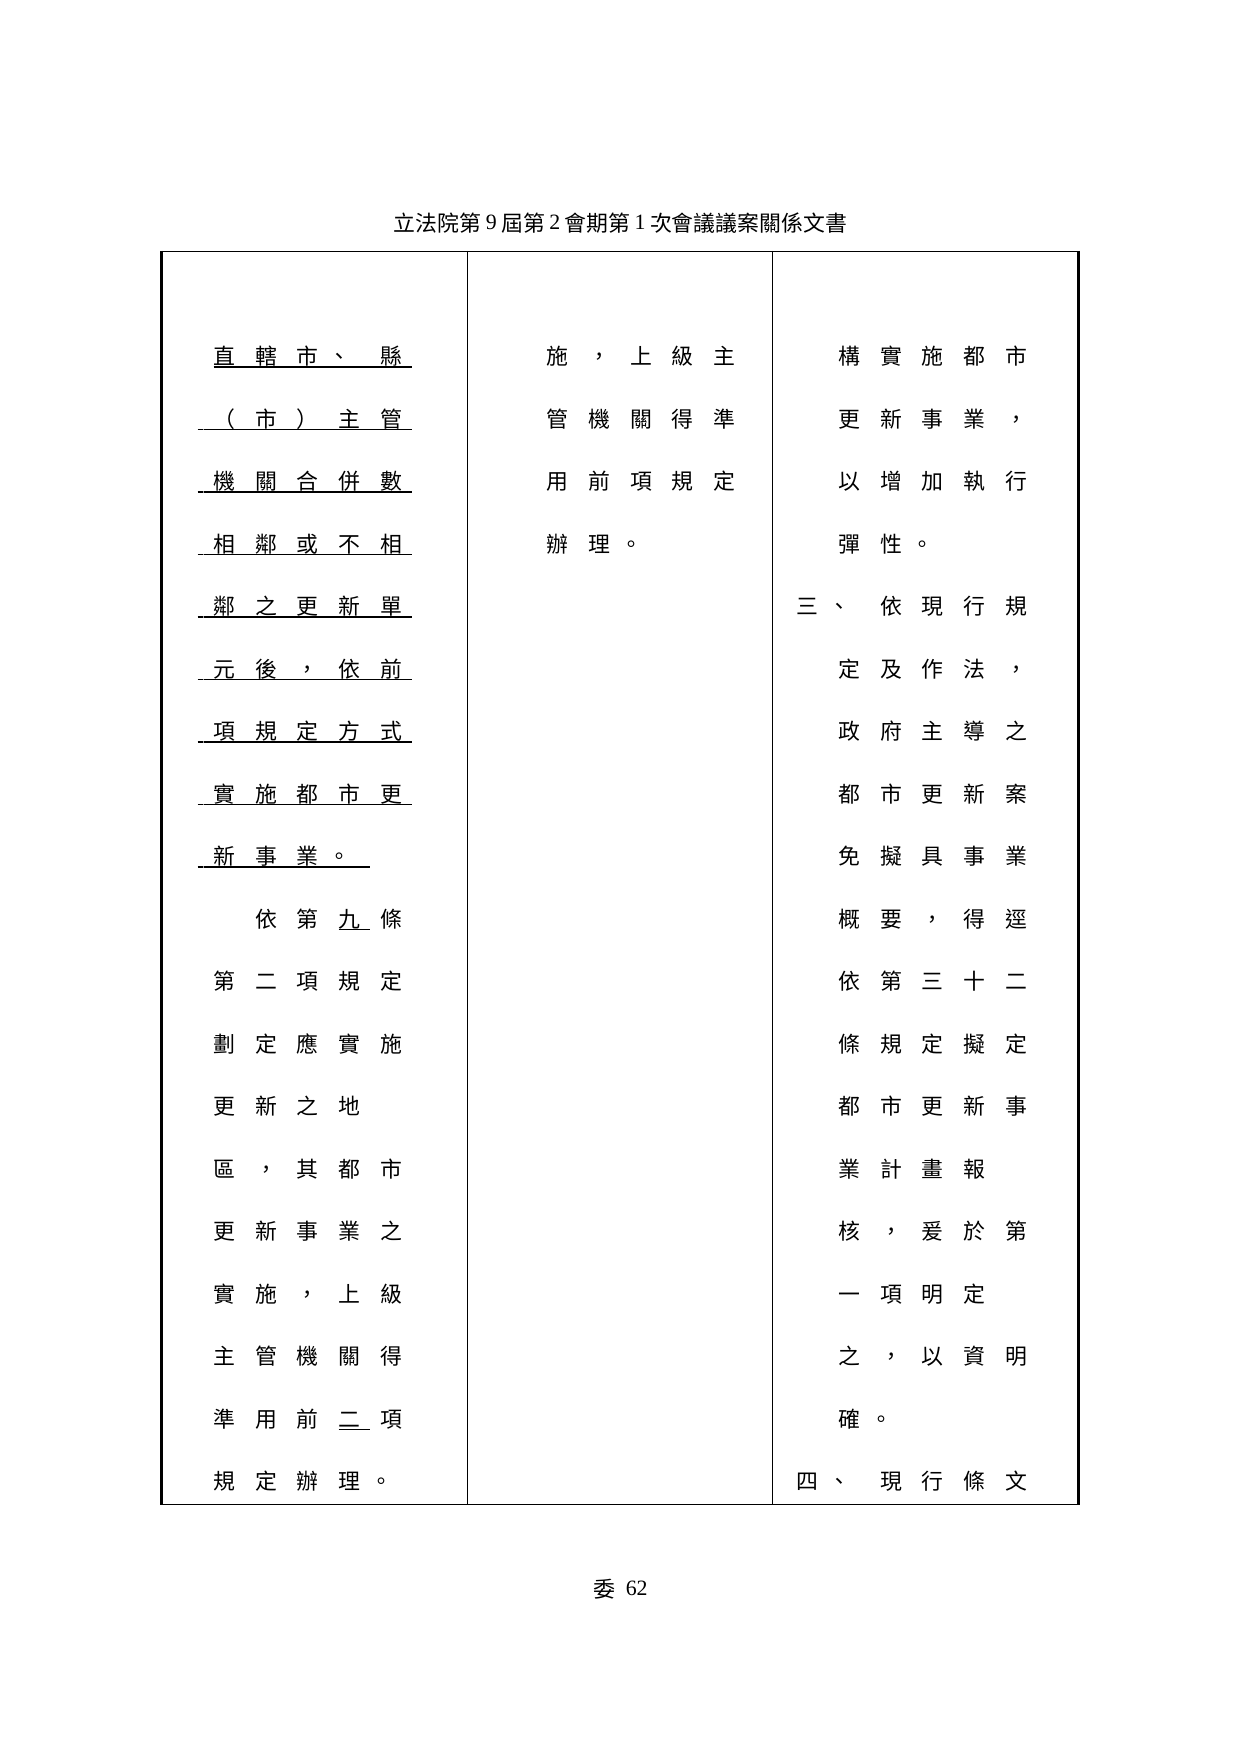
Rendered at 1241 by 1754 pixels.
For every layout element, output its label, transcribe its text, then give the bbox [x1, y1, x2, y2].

table_cell 施，上級主管機關得準用前項規定辦理。 [468, 252, 772, 1504]
table_cell 構實施都市更新事業，以增加執行彈性。 三、依現行規定及作法，政府主導之都市更新案免擬具事業概要，得逕依第三十二條規定擬定都市更新事業計畫報核，爰於第一項明定之，以資明確。 四、現行條文 [773, 252, 1077, 1504]
table_cell 直轄市、縣（市）主管機關合併數相鄰或不相鄰之更新單元後，依前項規定方式實施都市更新事業。 依第九條第二項規定劃定應實施更新之地區，其都市更新事業之實施，上級主管機關得準用前二項規定辦理。 [163, 252, 467, 1504]
